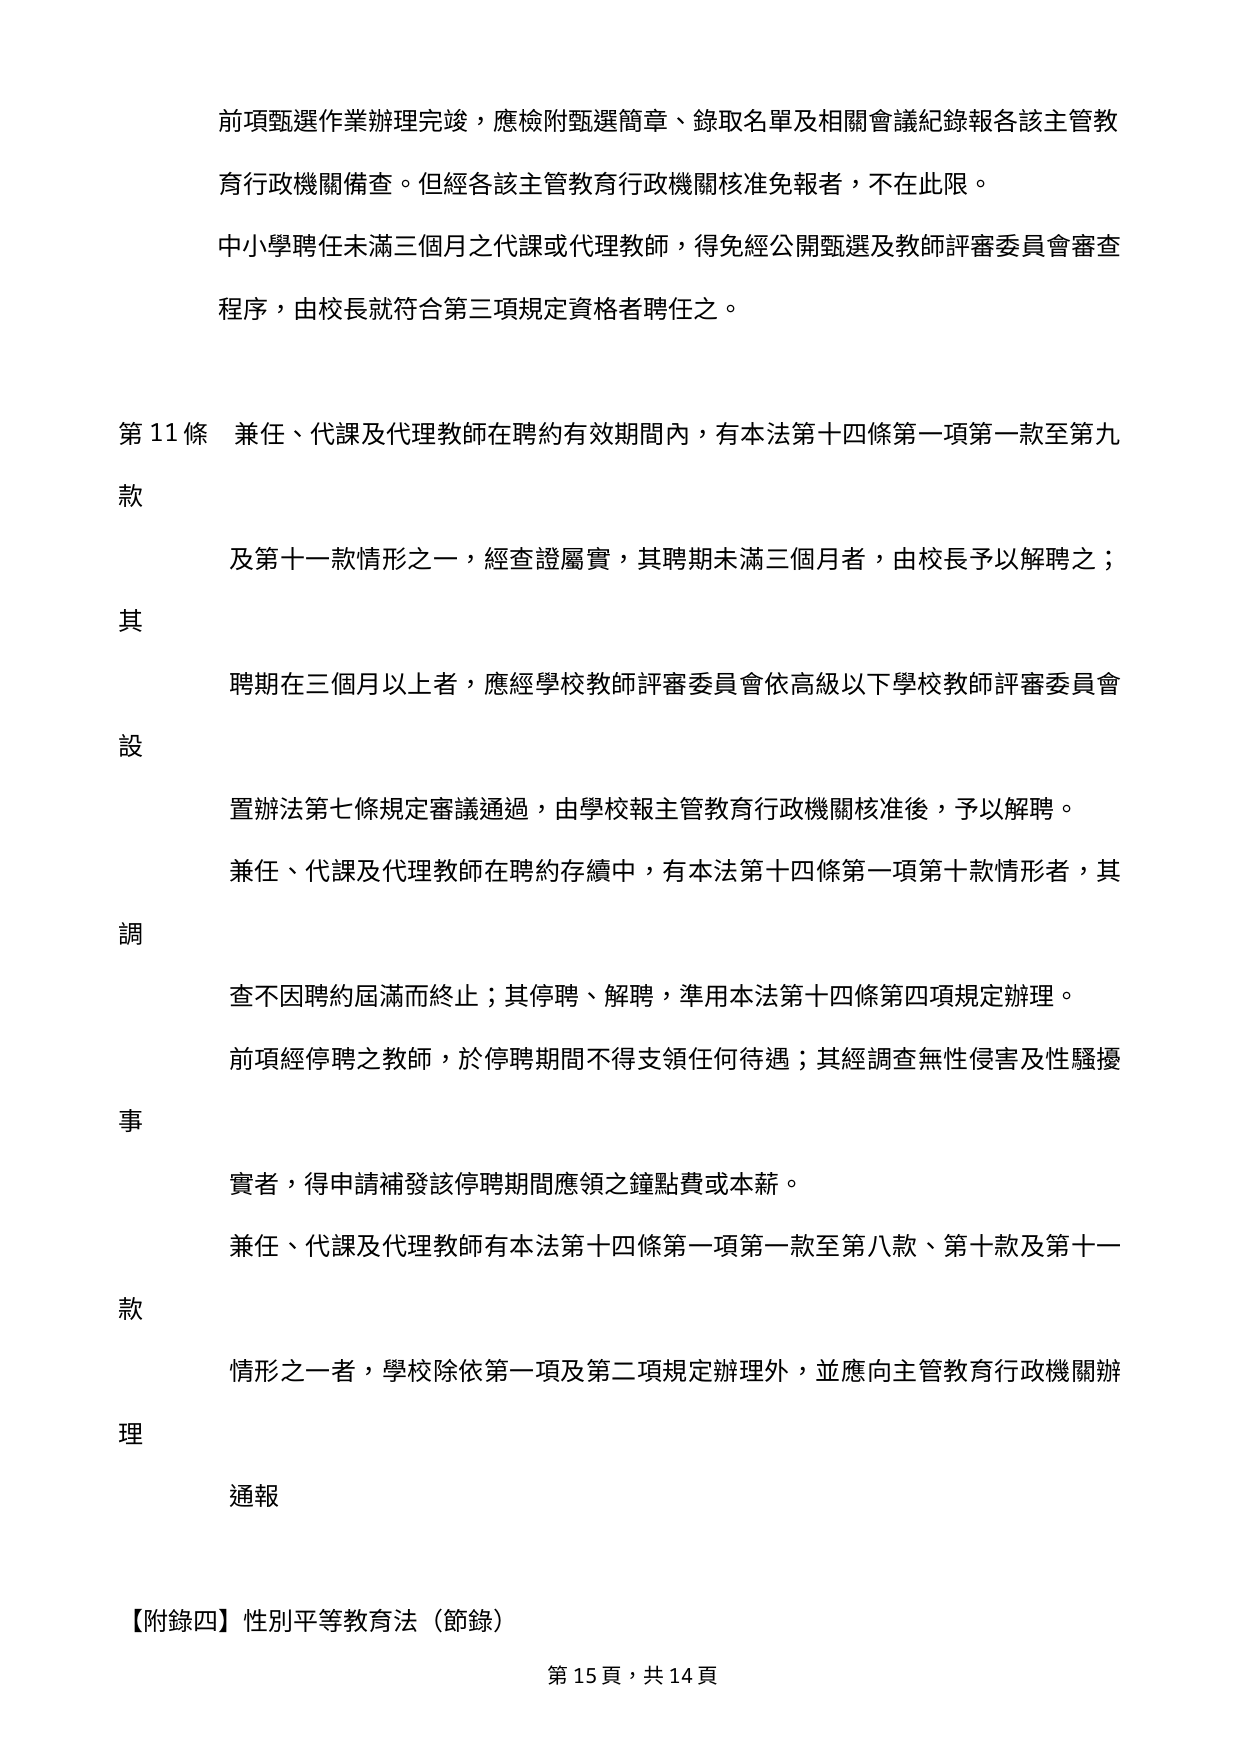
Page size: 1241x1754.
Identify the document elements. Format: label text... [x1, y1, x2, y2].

text 聘期在三個月以上者，應經學校教師評審委員會依高級以下學校教師評審委員會設 [118, 641, 1122, 766]
text 前項經停聘之教師，於停聘期間不得支領任何待遇；其經調查無性侵害及性騷擾事 [118, 1016, 1122, 1141]
text 第11條 兼任、代課及代理教師在聘約有效期間內，有本法第十四條第一項第一款至第九款 [118, 391, 1122, 516]
text 情形之一者，學校除依第一項及第二項規定辦理外，並應向主管教育行政機關辦理 [118, 1328, 1122, 1453]
text 通報 [118, 1453, 1122, 1516]
text 查不因聘約屆滿而終止；其停聘、解聘，準用本法第十四條第四項規定辦理。 [118, 953, 1122, 1016]
text 兼任、代課及代理教師在聘約存續中，有本法第十四條第一項第十款情形者，其調 [118, 828, 1122, 953]
text 及第十一款情形之一，經查證屬實，其聘期未滿三個月者，由校長予以解聘之；其 [118, 516, 1122, 641]
text 【附錄四】性別平等教育法（節錄） [118, 1578, 1122, 1641]
text 中小學聘任未滿三個月之代課或代理教師，得免經公開甄選及教師評審委員會審查程序，由校長就符合第三項規定資格者聘任之。 [217, 203, 1122, 328]
text 前項甄選作業辦理完竣，應檢附甄選簡章、錄取名單及相關會議紀錄報各該主管教育行政機關備查。但經各該主管教育行政機關核准免報者，不在此限。 [219, 78, 1122, 203]
text 實者，得申請補發該停聘期間應領之鐘點費或本薪。 [118, 1141, 1122, 1203]
text 置辦法第七條規定審議通過，由學校報主管教育行政機關核准後，予以解聘。 [118, 766, 1122, 828]
text 兼任、代課及代理教師有本法第十四條第一項第一款至第八款、第十款及第十一款 [118, 1203, 1122, 1328]
